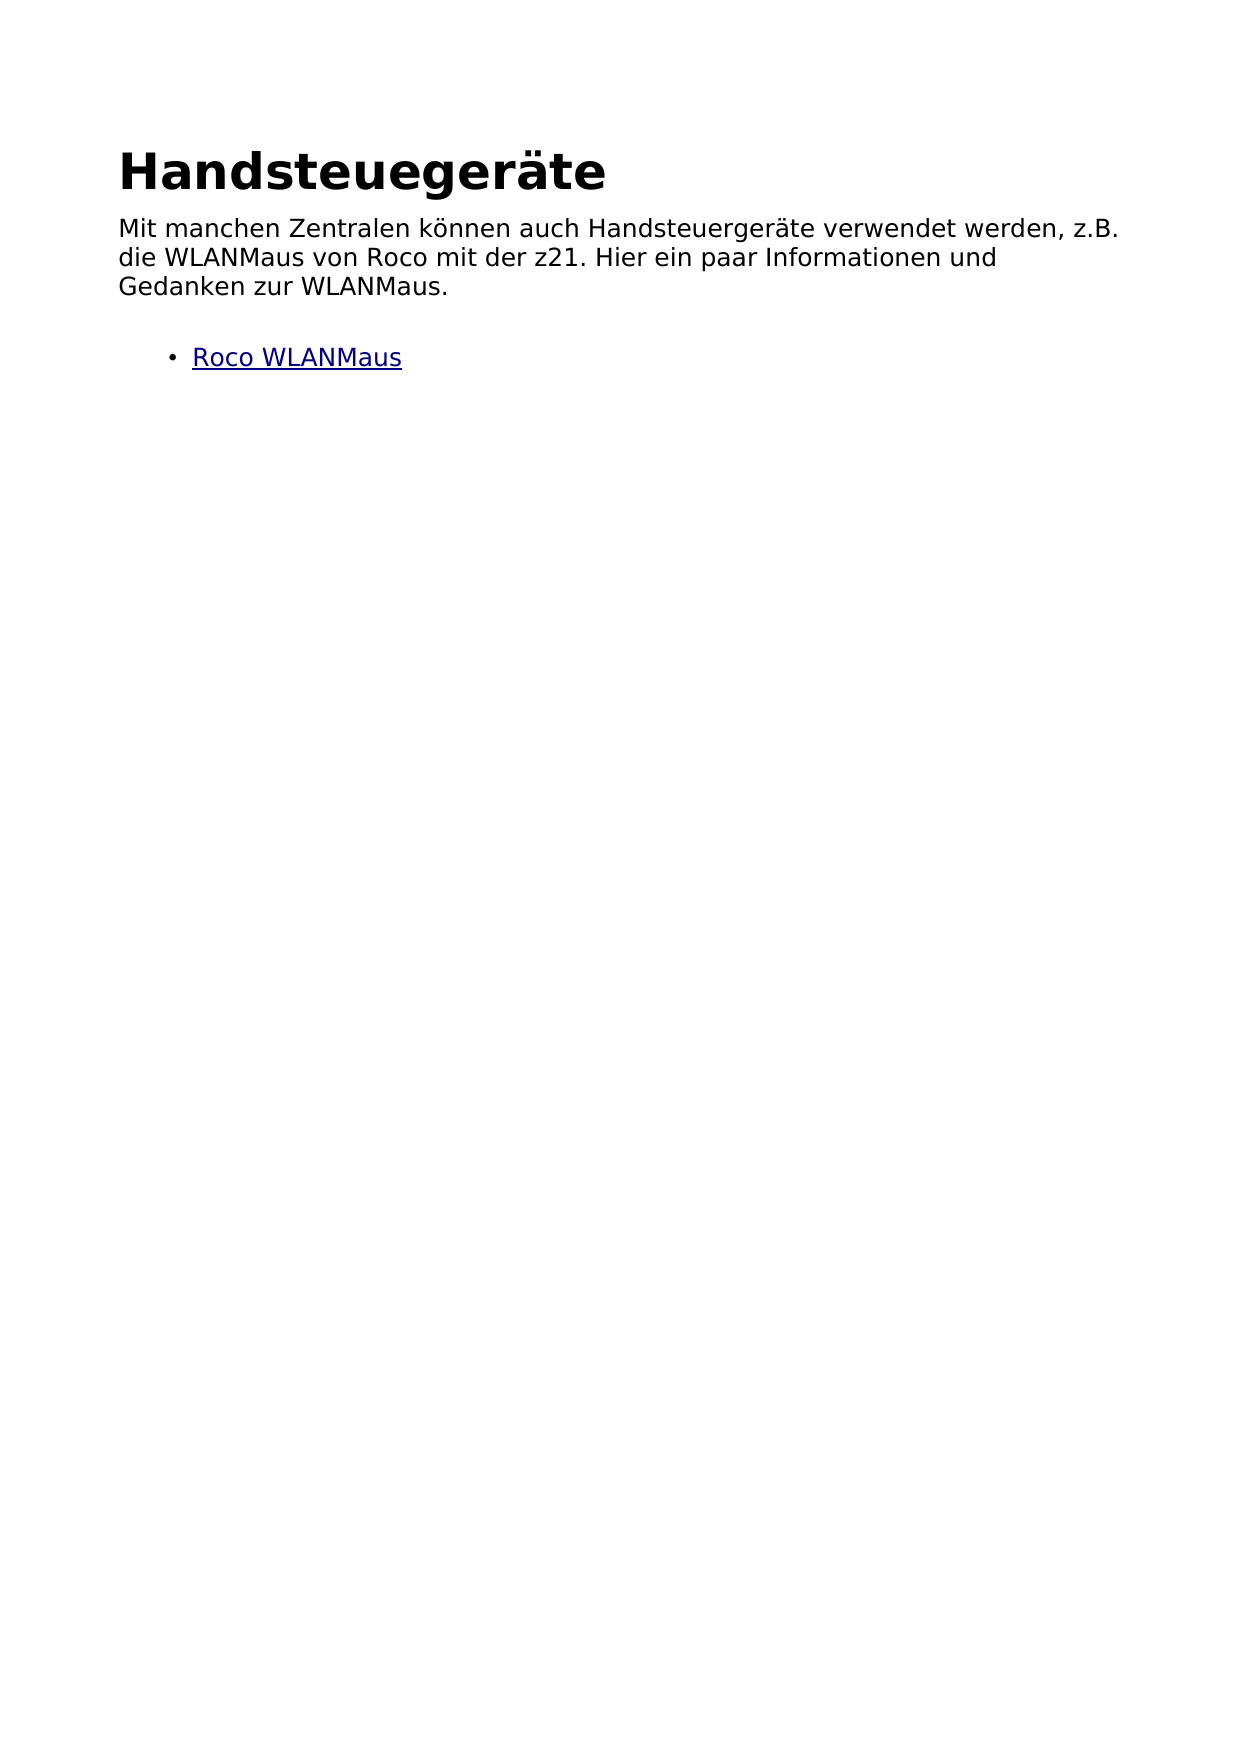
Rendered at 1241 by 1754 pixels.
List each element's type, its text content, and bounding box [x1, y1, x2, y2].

text Mit manchen Zentralen können auch Handsteuergeräte verwendet werden, z.B. die WLANMaus von Roco mit der z21. Hier ein paar Informationen und Gedanken zur WLANMaus. [118, 214, 1122, 301]
list Roco WLANMaus [177, 343, 1122, 372]
subtitle Handsteuegeräte [118, 143, 1122, 201]
